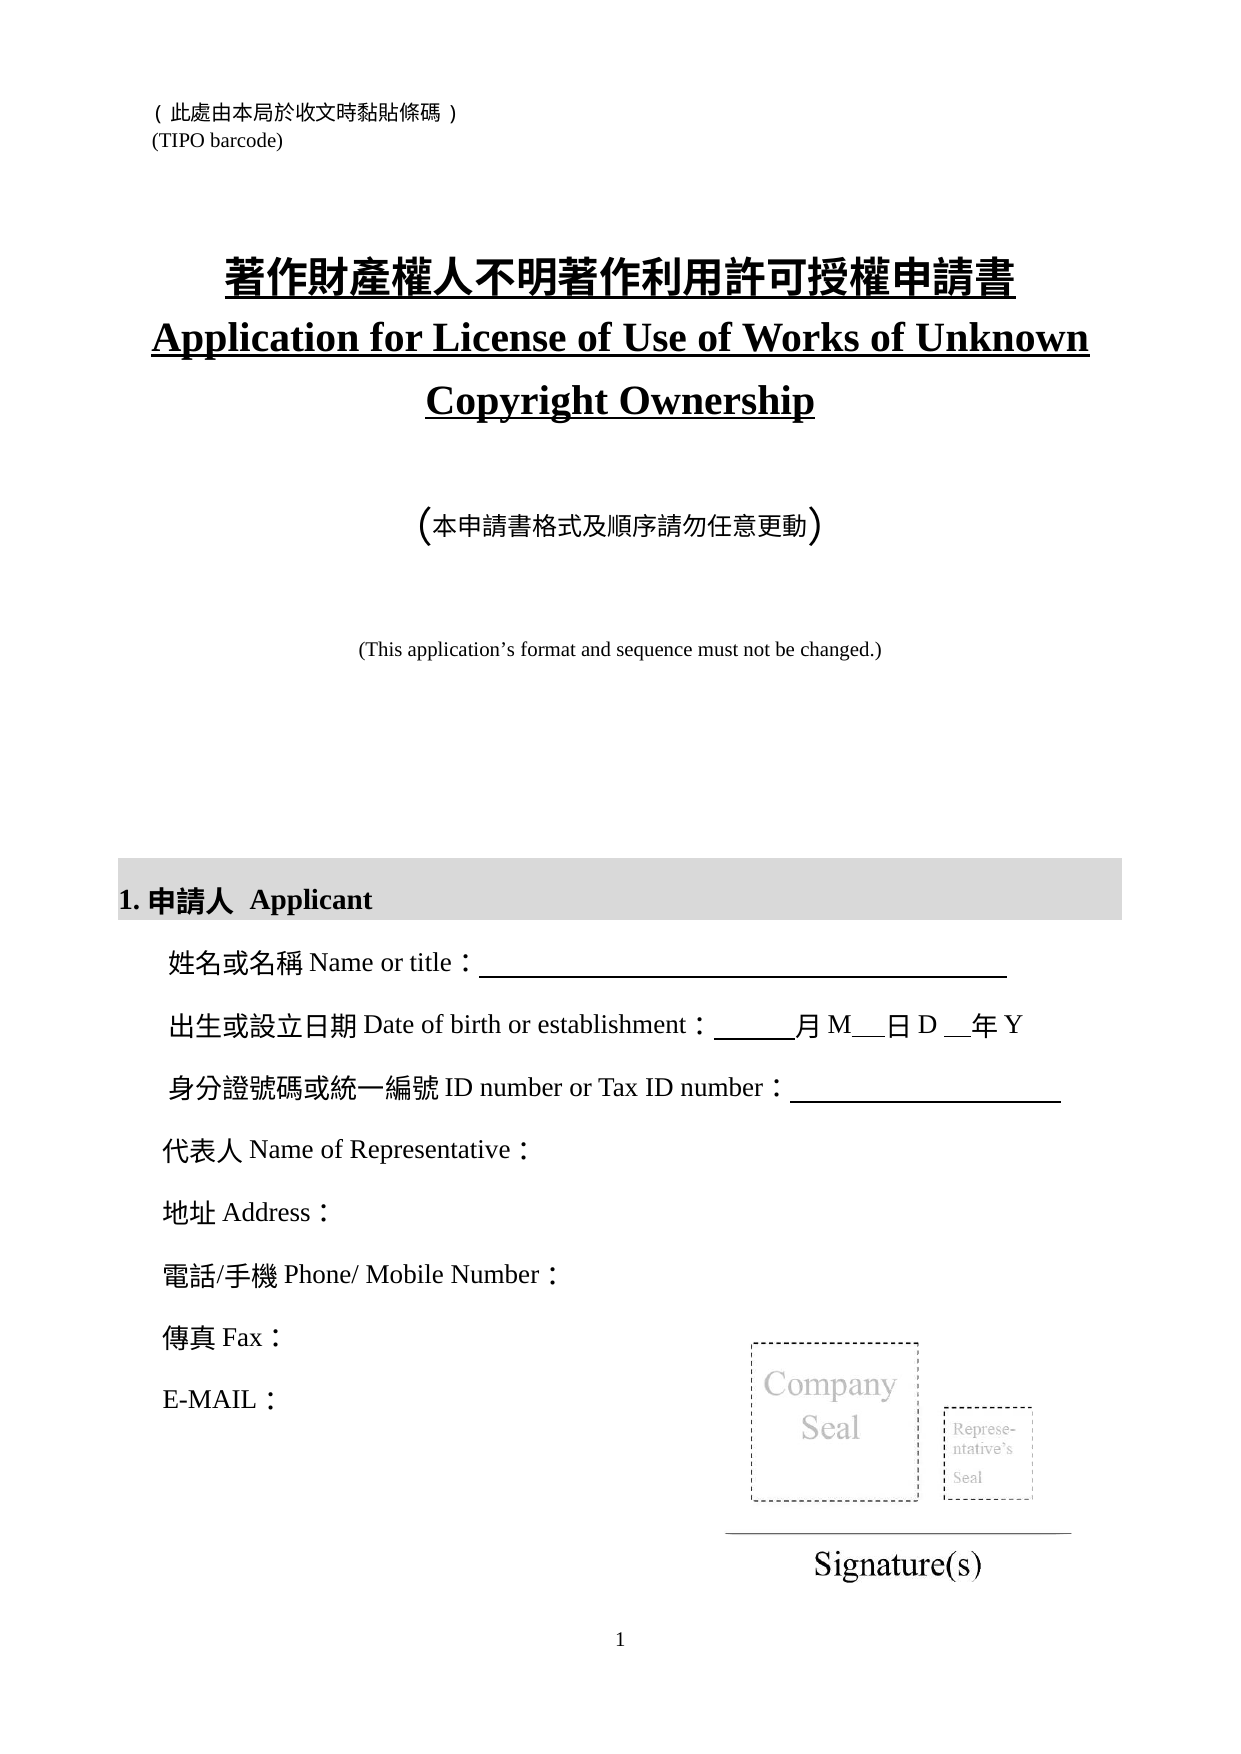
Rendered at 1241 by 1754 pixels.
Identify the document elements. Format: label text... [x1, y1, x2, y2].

text (This application’s format and sequence must not be changed.) [118, 608, 1122, 670]
text 著作財產權人不明著作利用許可授權申請書 [118, 233, 1122, 295]
text 傳真Fax： [118, 1295, 1122, 1358]
text E-MAIL： [118, 1358, 1122, 1420]
text 姓名或名稱Name or title： [168, 920, 1122, 983]
text 電話/手機Phone/ Mobile Number： [118, 1233, 1122, 1295]
text 出生或設立日期Date of birth or establishment： 月M 日D 年Y [168, 983, 1122, 1045]
text 身分證號碼或統一編號ID number or Tax ID number： [168, 1045, 1122, 1108]
text Application for License of Use of Works of Unknown Copyright Ownership [118, 295, 1122, 420]
text （本申請書格式及順序請勿任意更動） [118, 483, 1122, 545]
text 代表人Name of Representative： [118, 1108, 1122, 1170]
text 地址Address： [118, 1170, 1122, 1233]
text 1. 申請人 Applicant [118, 858, 1122, 920]
